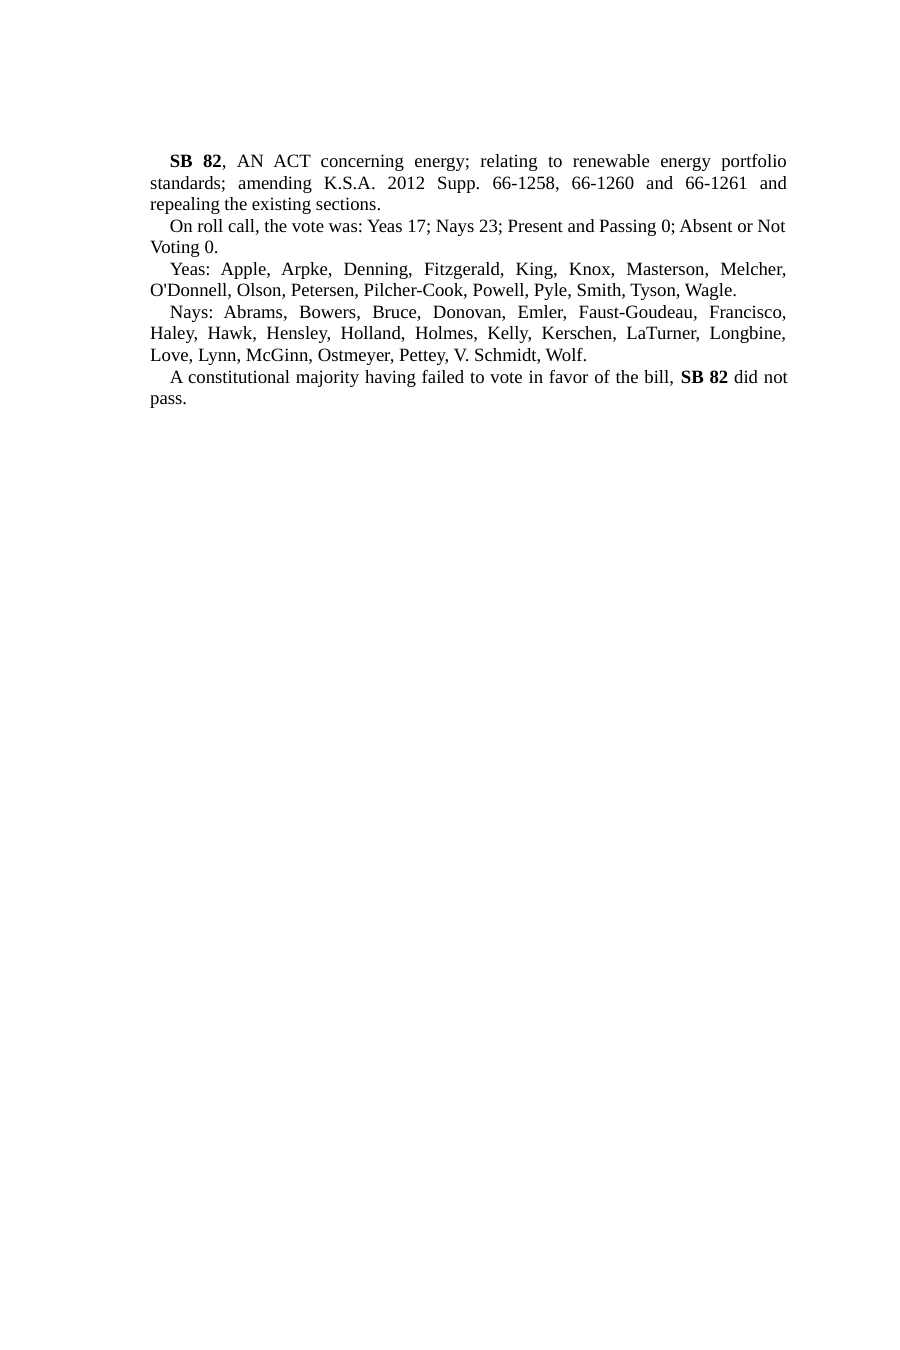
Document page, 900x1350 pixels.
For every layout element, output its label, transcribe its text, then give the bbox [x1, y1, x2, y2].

text SB 82, AN ACT concerning energy; relating to renewable energy portfolio standards; amending K.S.A. 2012 Supp. 66-1258, 66-1260 and 66-1261 and repealing the existing sections. [150, 150, 787, 215]
text Yeas: Apple, Arpke, Denning, Fitzgerald, King, Knox, Masterson, Melcher, O'Donnell, Olson, Petersen, Pilcher-Cook, Powell, Pyle, Smith, Tyson, Wagle. [150, 258, 787, 301]
text A constitutional majority having failed to vote in favor of the bill, SB 82 did not pass. [150, 366, 787, 409]
text On roll call, the vote was: Yeas 17; Nays 23; Present and Passing 0; Absent or Not Voting 0. [150, 215, 787, 258]
text Nays: Abrams, Bowers, Bruce, Donovan, Emler, Faust-Goudeau, Francisco, Haley, Hawk, Hensley, Holland, Holmes, Kelly, Kerschen, LaTurner, Longbine, Love, Lynn, McGinn, Ostmeyer, Pettey, V. Schmidt, Wolf. [150, 301, 787, 366]
